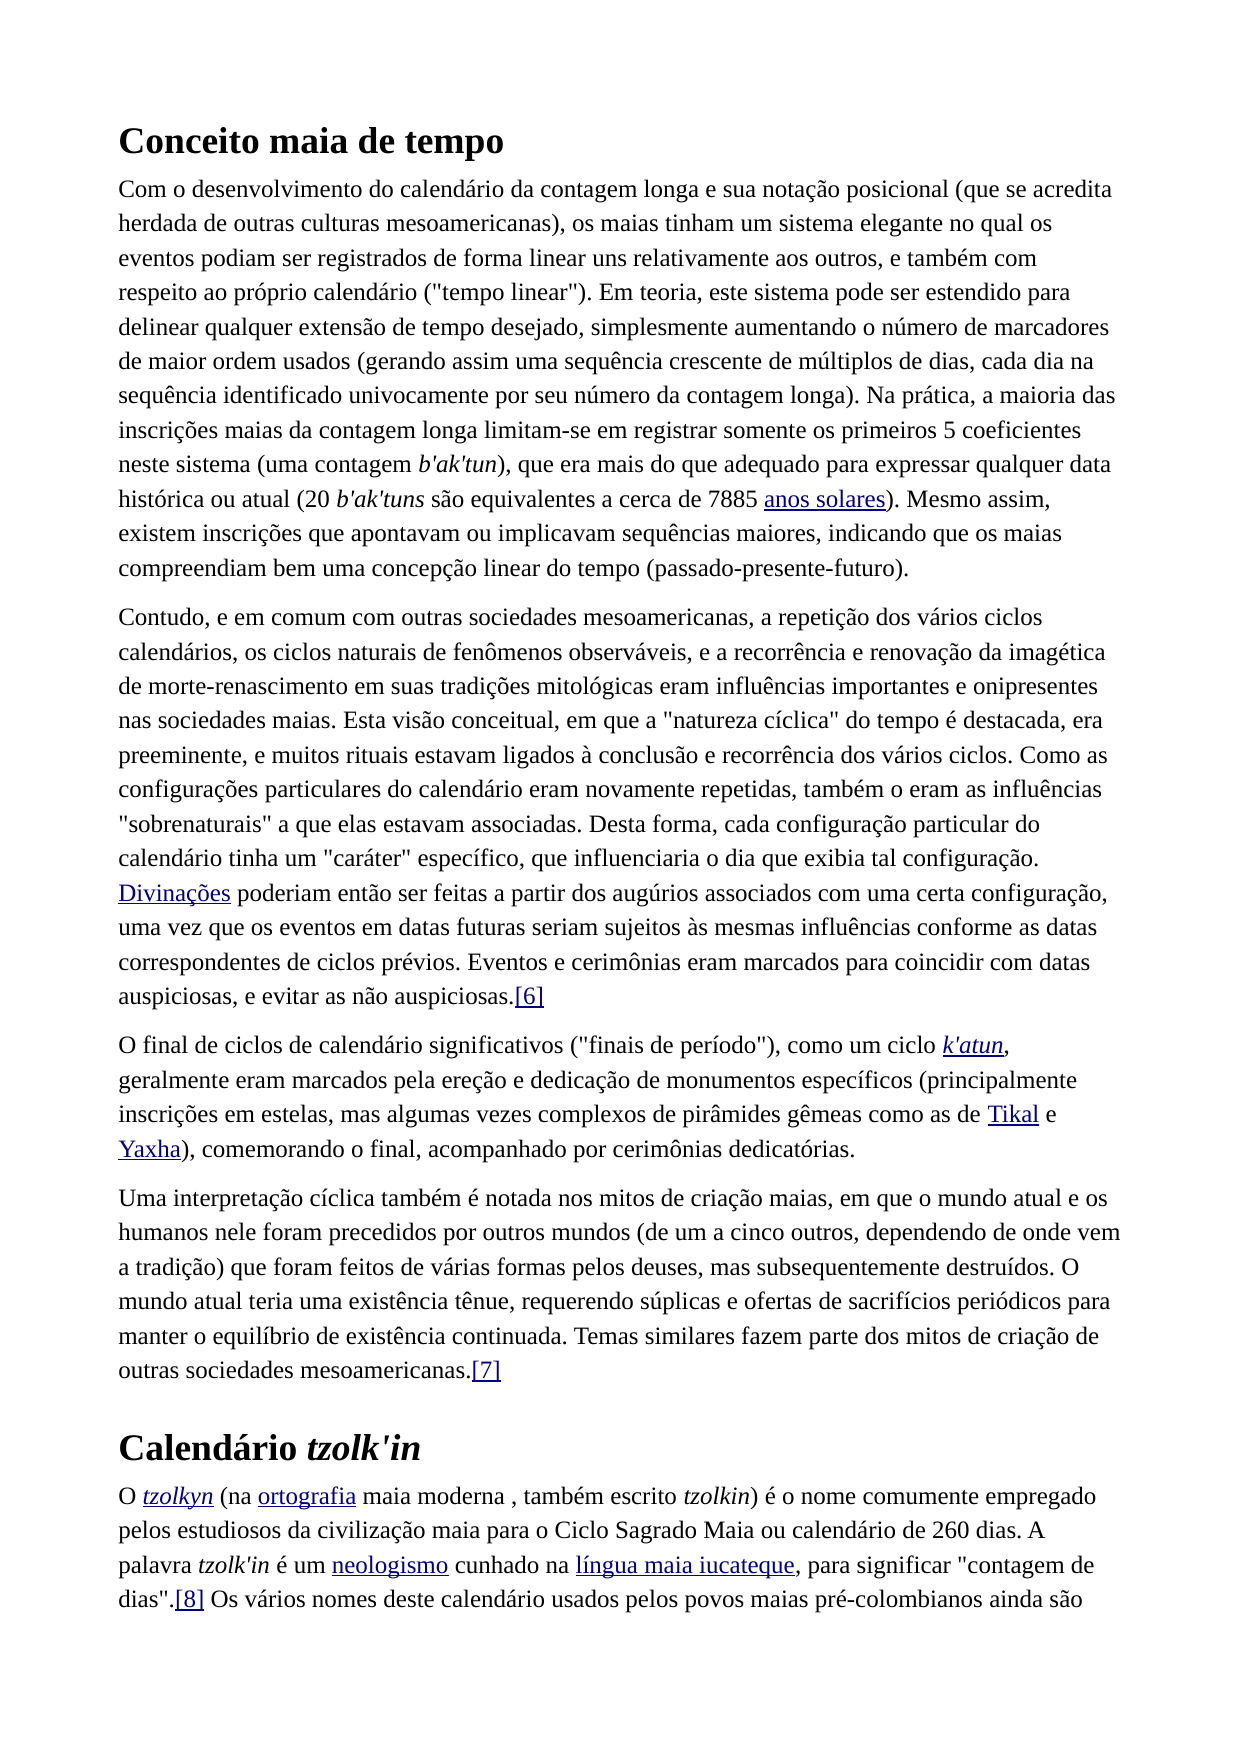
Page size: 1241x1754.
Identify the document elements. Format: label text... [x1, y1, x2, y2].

text Uma interpretação cíclica também é notada nos mitos de criação maias, em que o mundo atual e os humanos nele foram precedidos por outros mundos (de um a cinco outros, dependendo de onde vem a tradição) que foram feitos de várias formas pelos deuses, mas subsequentemente destruídos. O mundo atual teria uma existência tênue, requerendo súplicas e ofertas de sacrifícios periódicos para manter o equilíbrio de existência continuada. Temas similares fazem parte dos mitos de criação de outras sociedades mesoamericanas.[7] [118, 1183, 1122, 1384]
text O final de ciclos de calendário significativos ("finais de período"), como um ciclo k'atun, geralmente eram marcados pela ereção e dedicação de monumentos específicos (principalmente inscrições em estelas, mas algumas vezes complexos de pirâmides gêmeas como as de Tikal e Yaxha), comemorando o final, acompanhado por cerimônias dedicatórias. [118, 1030, 1122, 1163]
subtitle Calendário tzolk'in [118, 1425, 1122, 1468]
text Com o desenvolvimento do calendário da contagem longa e sua notação posicional (que se acredita herdada de outras culturas mesoamericanas), os maias tinham um sistema elegante no qual os eventos podiam ser registrados de forma linear uns relativamente aos outros, e também com respeito ao próprio calendário ("tempo linear"). Em teoria, este sistema pode ser estendido para delinear qualquer extensão de tempo desejado, simplesmente aumentando o número de marcadores de maior ordem usados (gerando assim uma sequência crescente de múltiplos de dias, cada dia na sequência identificado univocamente por seu número da contagem longa). Na prática, a maioria das inscrições maias da contagem longa limitam-se em registrar somente os primeiros 5 coeficientes neste sistema (uma contagem b'ak'tun), que era mais do que adequado para expressar qualquer data histórica ou atual (20 b'ak'tuns são equivalentes a cerca de 7885 anos solares). Mesmo assim, existem inscrições que apontavam ou implicavam sequências maiores, indicando que os maias compreendiam bem uma concepção linear do tempo (passado-presente-futuro). [118, 174, 1122, 582]
text O tzolkyn (na ortografia maia moderna , também escrito tzolkin) é o nome comumente empregado pelos estudiosos da civilização maia para o Ciclo Sagrado Maia ou calendário de 260 dias. A palavra tzolk'in é um neologismo cunhado na língua maia iucateque, para significar "contagem de dias".[8] Os vários nomes deste calendário usados pelos povos maias pré-colombianos ainda são [118, 1481, 1122, 1613]
text Contudo, e em comum com outras sociedades mesoamericanas, a repetição dos vários ciclos calendários, os ciclos naturais de fenômenos observáveis, e a recorrência e renovação da imagética de morte-renascimento em suas tradições mitológicas eram influências importantes e onipresentes nas sociedades maias. Esta visão conceitual, em que a "natureza cíclica" do tempo é destacada, era preeminente, e muitos rituais estavam ligados à conclusão e recorrência dos vários ciclos. Como as configurações particulares do calendário eram novamente repetidas, também o eram as influências "sobrenaturais" a que elas estavam associadas. Desta forma, cada configuração particular do calendário tinha um "caráter" específico, que influenciaria o dia que exibia tal configuração. Divinações poderiam então ser feitas a partir dos augúrios associados com uma certa configuração, uma vez que os eventos em datas futuras seriam sujeitos às mesmas influências conforme as datas correspondentes de ciclos prévios. Eventos e cerimônias eram marcados para coincidir com datas auspiciosas, e evitar as não auspiciosas.[6] [118, 602, 1122, 1010]
subtitle Conceito maia de tempo [118, 118, 1122, 161]
